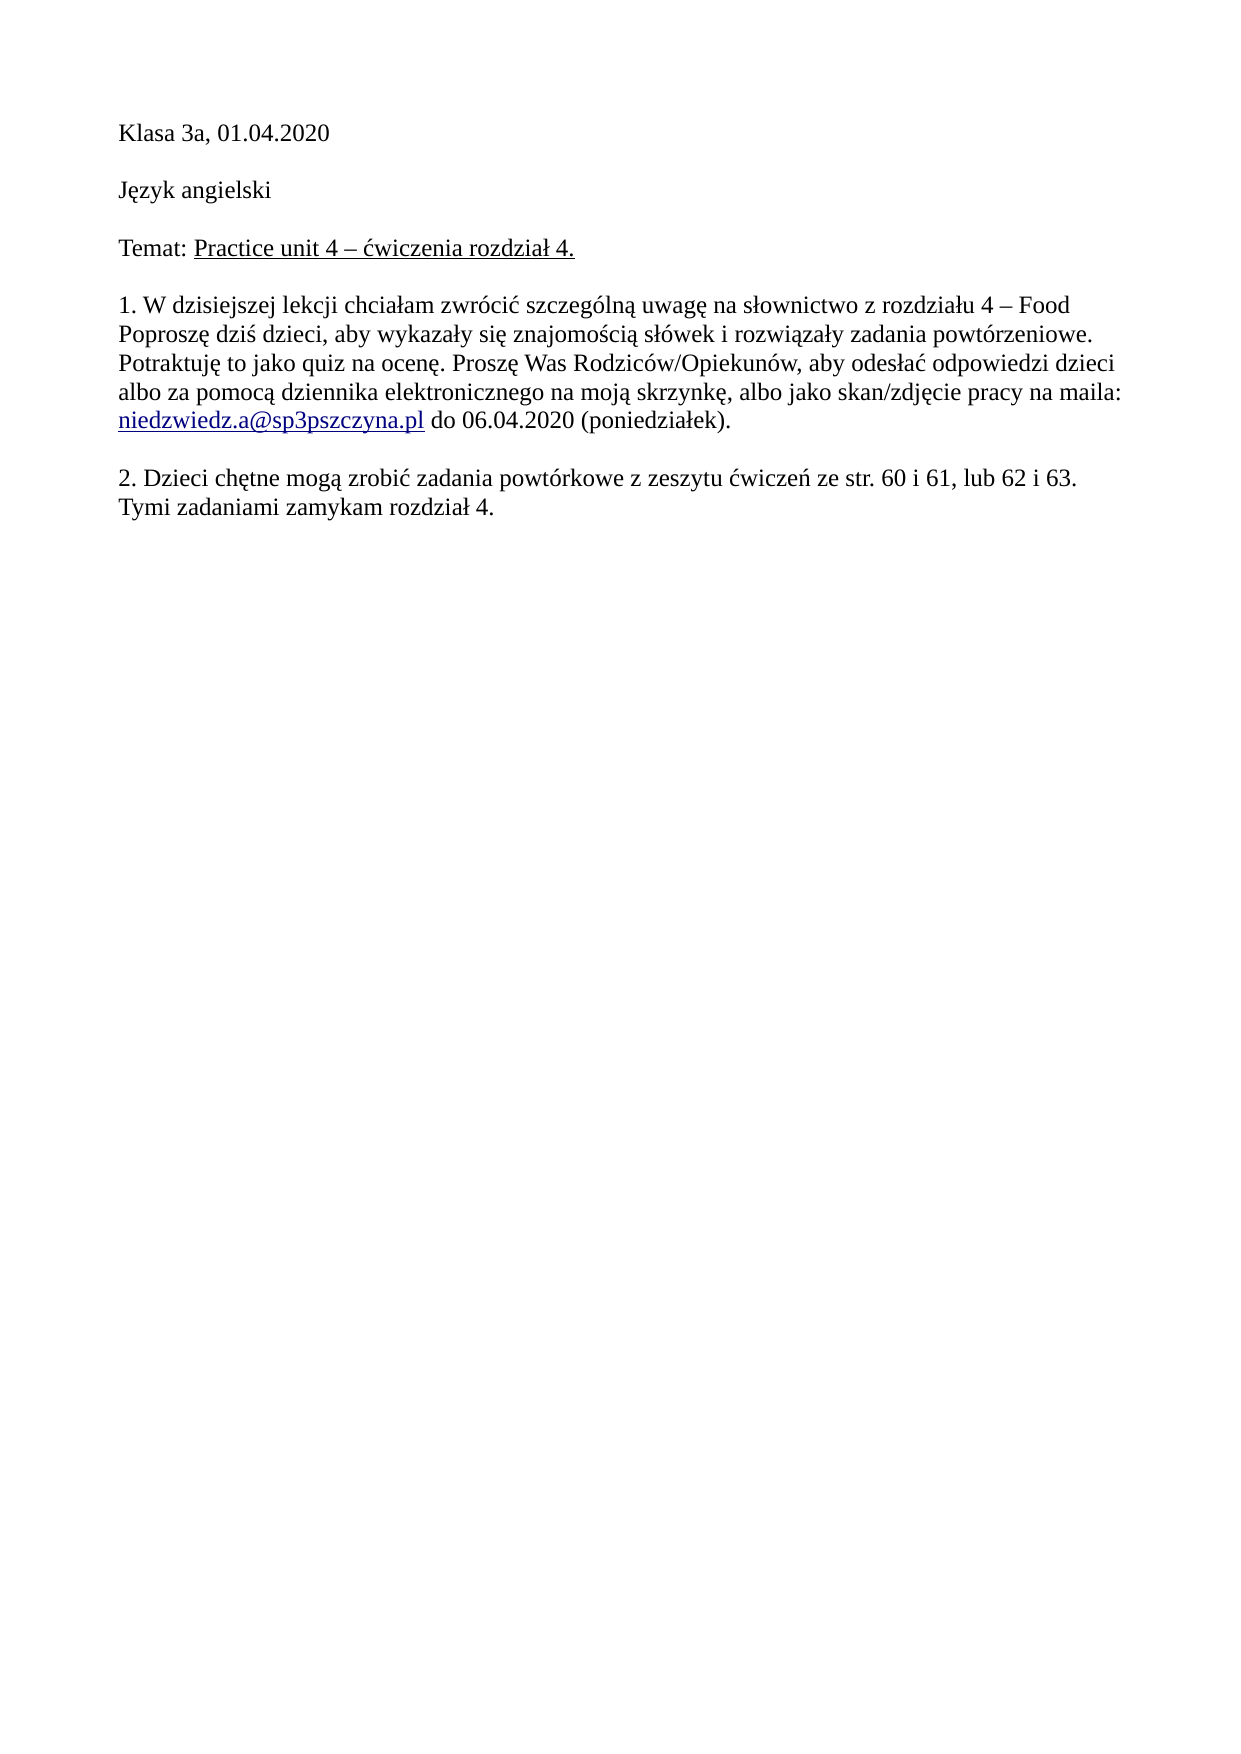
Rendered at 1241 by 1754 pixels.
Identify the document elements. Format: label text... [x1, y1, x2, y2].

text 1. W dzisiejszej lekcji chciałam zwrócić szczególną uwagę na słownictwo z rozdziału 4 – Food Poproszę dziś dzieci, aby wykazały się znajomością słówek i rozwiązały zadania powtórzeniowe. Potraktuję to jako quiz na ocenę. Proszę Was Rodziców/Opiekunów, aby odesłać odpowiedzi dzieci albo za pomocą dziennika elektronicznego na moją skrzynkę, albo jako skan/zdjęcie pracy na maila: niedzwiedz.a@sp3pszczyna.pl do 06.04.2020 (poniedziałek). [118, 291, 1122, 434]
text Temat: Practice unit 4 – ćwiczenia rozdział 4. [118, 233, 1122, 262]
text Klasa 3a, 01.04.2020 [118, 118, 1122, 147]
text Język angielski [118, 176, 1122, 204]
text Tymi zadaniami zamykam rozdział 4. [118, 492, 1122, 521]
text 2. Dzieci chętne mogą zrobić zadania powtórkowe z zeszytu ćwiczeń ze str. 60 i 61, lub 62 i 63. [118, 463, 1122, 492]
